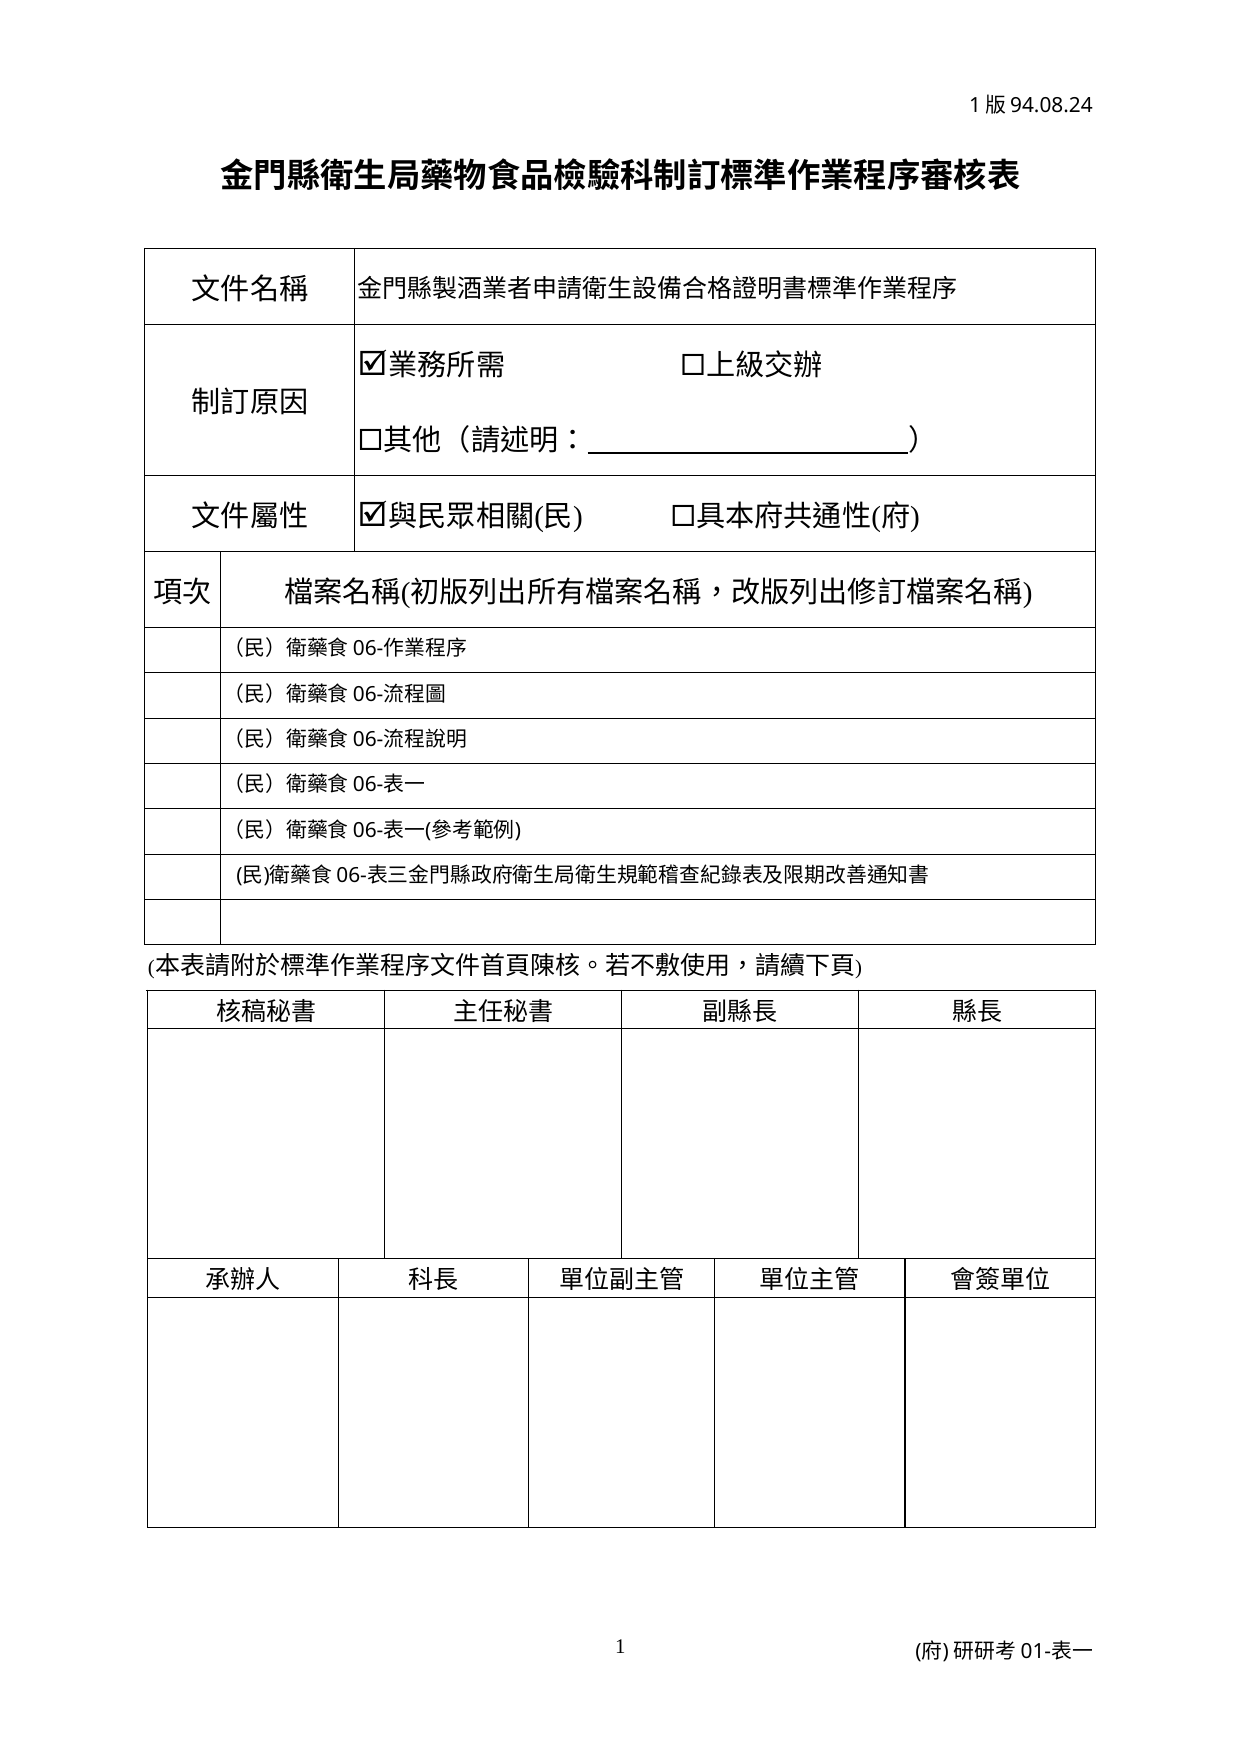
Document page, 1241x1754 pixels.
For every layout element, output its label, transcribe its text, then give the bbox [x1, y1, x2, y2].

table_cell （民）衛藥食06-表一 [221, 764, 1095, 808]
table_cell [385, 1029, 621, 1258]
table_header 金門縣製酒業者申請衛生設備合格證明書標準作業程序 [355, 249, 1095, 324]
table_cell [145, 855, 220, 899]
table_cell 核稿秘書 [148, 991, 384, 1028]
table_cell [859, 1029, 1095, 1258]
table_cell 主任秘書 [385, 991, 621, 1028]
table_cell [221, 900, 1095, 944]
table_cell [145, 673, 220, 718]
table_cell 業務所需 上級交辦 其他（請述明： ） [355, 325, 1095, 475]
table_cell 單位主管 [715, 1259, 904, 1297]
table_cell [145, 764, 220, 808]
table_cell （民）衛藥食06-作業程序 [221, 628, 1095, 672]
table_cell 與民眾相關(民) 具本府共通性(府) [355, 476, 1095, 551]
table_header 文件名稱 [145, 249, 354, 324]
table_cell [145, 900, 220, 944]
table_cell 制訂原因 [145, 325, 354, 475]
table_cell [145, 809, 220, 853]
table_cell [145, 719, 220, 763]
table_cell [148, 1029, 384, 1258]
table_cell 文件屬性 [145, 476, 354, 551]
table_cell 副縣長 [622, 991, 858, 1028]
table_cell (本表請附於標準作業程序文件首頁陳核。若不敷使用，請續下頁) [145, 945, 1096, 989]
table_cell 科長 [339, 1259, 528, 1297]
table_cell 單位副主管 [529, 1259, 714, 1297]
table_cell 縣長 [859, 991, 1095, 1028]
table_cell [148, 1298, 338, 1527]
table_cell 項次 [145, 552, 220, 627]
table_cell （民）衛藥食06-流程圖 [221, 673, 1095, 718]
table_cell [145, 628, 220, 672]
table_cell （民）衛藥食06-表一(參考範例) [221, 809, 1095, 853]
table_cell 承辦人 [148, 1259, 338, 1297]
table_cell [529, 1298, 714, 1527]
table_cell (民)衛藥食06-表三金門縣政府衛生局衛生規範稽查紀錄表及限期改善通知書 [221, 855, 1095, 899]
table_cell 會簽單位 [906, 1259, 1095, 1297]
text 金門縣衛生局藥物食品檢驗科制訂標準作業程序審核表 [148, 135, 1092, 210]
table_cell [906, 1298, 1095, 1527]
table_cell （民）衛藥食06-流程說明 [221, 719, 1095, 763]
table_cell [622, 1029, 858, 1258]
table_cell [339, 1298, 528, 1527]
table_cell [715, 1298, 904, 1527]
table_cell 檔案名稱(初版列出所有檔案名稱，改版列出修訂檔案名稱) [221, 552, 1095, 627]
